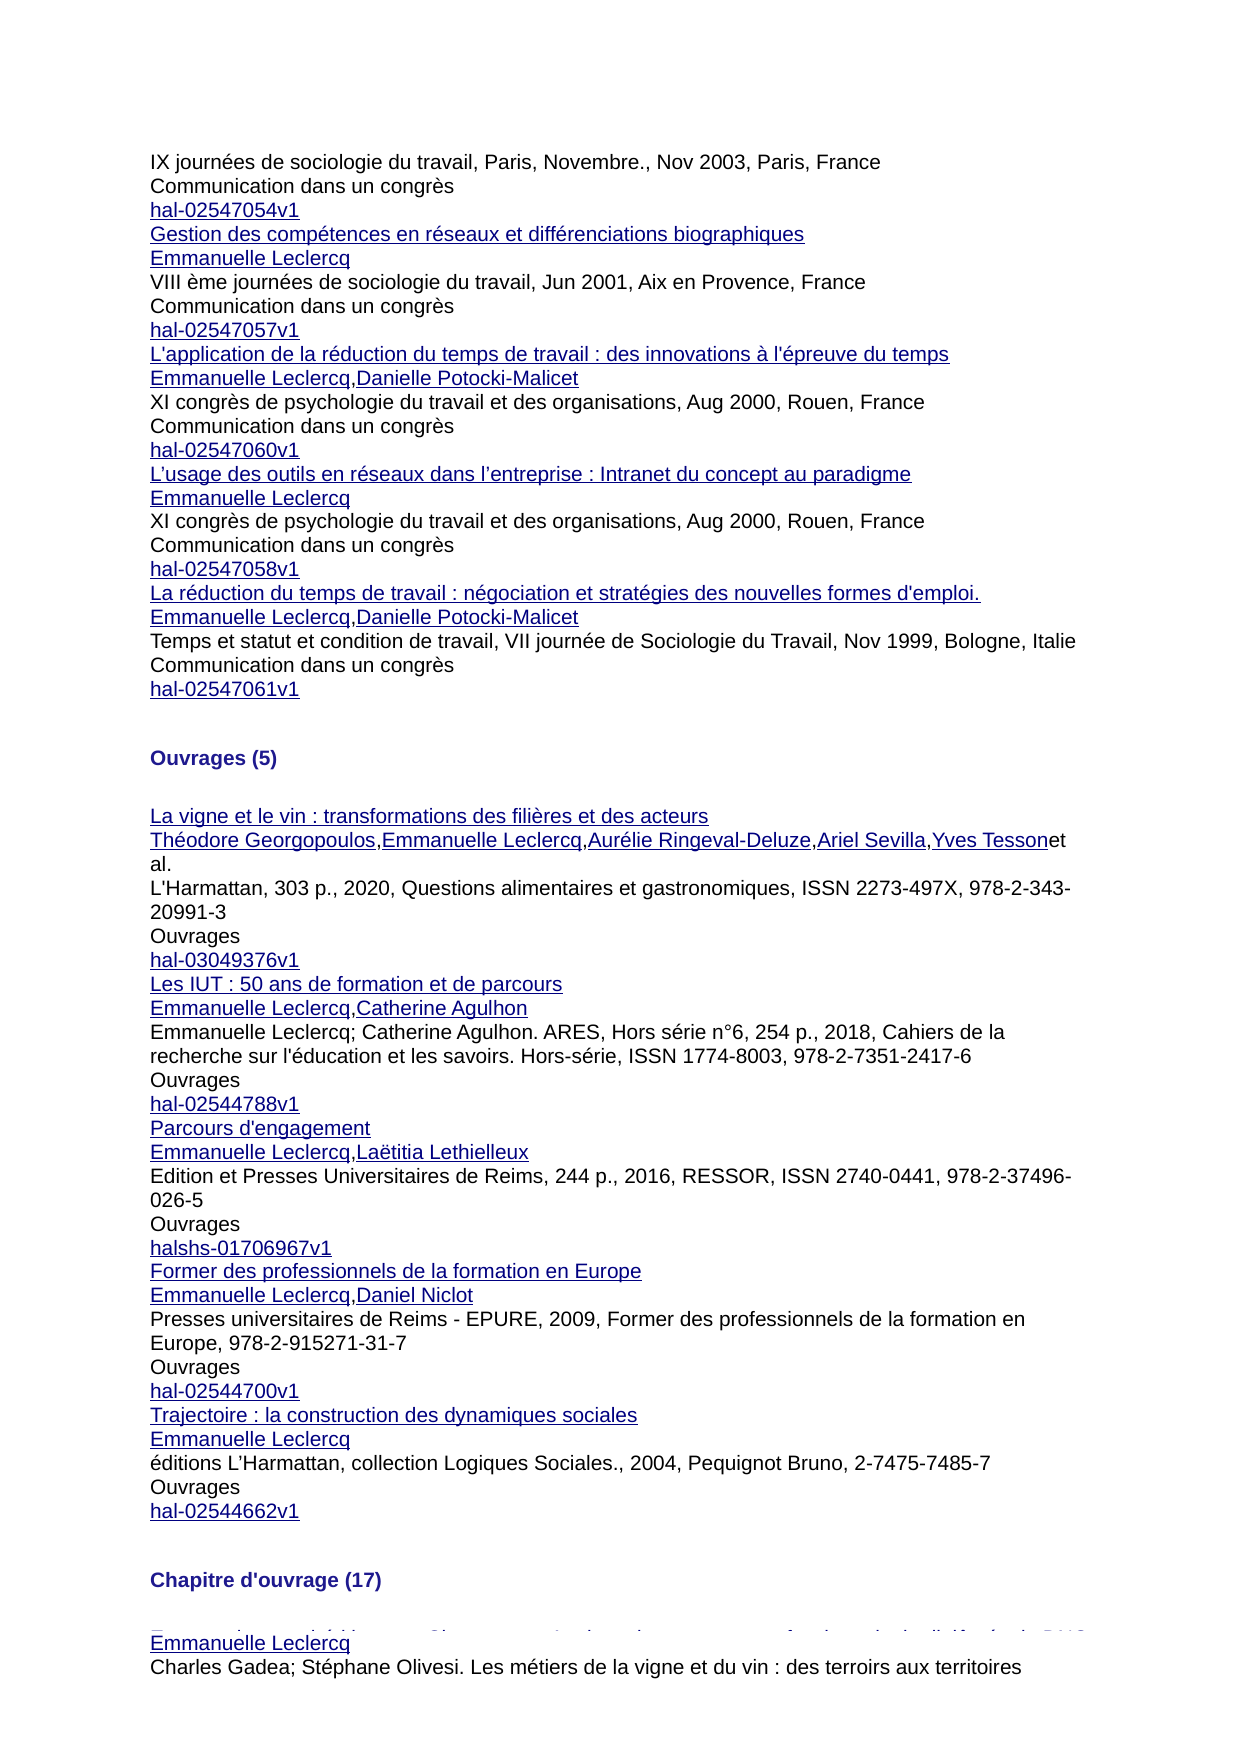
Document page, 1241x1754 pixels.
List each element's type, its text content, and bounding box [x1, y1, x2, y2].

subtitle Ouvrages (5) [150, 746, 1090, 770]
table_header La vigne et le vin : transformations des filières et des acteurs Théodore Georgopoulos,Emmanuelle Leclercq,Aurélie Ringeval-Deluze,Ariel Sevilla,Yves Tessonet al. L'Harmattan, 303 p., 2020, Questions alimentaires et gastronomiques, ISSN 2273-497X, 978-2-343-20991-3 Ouvrages hal-03049376v1 [150, 804, 1090, 972]
table_cell Former des professionnels de la formation en Europe Emmanuelle Leclercq,Daniel Niclot Presses universitaires de Reims - EPURE, 2009, Former des professionnels de la formation en Europe, 978-2-915271-31-7 Ouvrages hal-02544700v1 [150, 1259, 1090, 1403]
table_cell L’usage des outils en réseaux dans l’entreprise : Intranet du concept au paradigme Emmanuelle Leclercq XI congrès de psychologie du travail et des organisations, Aug 2000, Rouen, France Communication dans un congrès hal-02547058v1 [150, 461, 1090, 581]
table_cell IX journées de sociologie du travail, Paris, Novembre., Nov 2003, Paris, France Communication dans un congrès hal-02547054v1 [150, 150, 1090, 222]
table_cell La réduction du temps de travail : négociation et stratégies des nouvelles formes d'emploi. Emmanuelle Leclercq,Danielle Potocki-Malicet Temps et statut et condition de travail, VII journée de Sociologie du Travail, Nov 1999, Bologne, Italie Communication dans un congrès hal-02547061v1 [150, 581, 1090, 701]
table_cell Gestion des compétences en réseaux et différenciations biographiques Emmanuelle Leclercq VIII ème journées de sociologie du travail, Jun 2001, Aix en Provence, France Communication dans un congrès hal-02547057v1 [150, 222, 1090, 342]
table_cell Parcours d'engagement Emmanuelle Leclercq,Laëtitia Lethielleux Edition et Presses Universitaires de Reims, 244 p., 2016, RESSOR, ISSN 2740-0441, 978-2-37496-026-5 Ouvrages halshs-01706967v1 [150, 1116, 1090, 1259]
subtitle Chapitre d'ouvrage (17) [150, 1568, 1090, 1592]
table_cell Les IUT : 50 ans de formation et de parcours Emmanuelle Leclercq,Catherine Agulhon Emmanuelle Leclercq; Catherine Agulhon. ARES, Hors série n°6, 254 p., 2018, Cahiers de la recherche sur l'éducation et les savoirs. Hors-série, ISSN 1774-8003, 978-2-7351-2417-6 Ouvrages hal-02544788v1 [150, 972, 1090, 1116]
table_cell L'application de la réduction du temps de travail : des innovations à l'épreuve du temps Emmanuelle Leclercq,Danielle Potocki-Malicet XI congrès de psychologie du travail et des organisations, Aug 2000, Rouen, France Communication dans un congrès hal-02547060v1 [150, 342, 1090, 461]
table_header Etre œnologue « héritier » en Champagne. Analyse des parcours professionnels de diplômés du DNO enfants de vigneron Emmanuelle Leclercq Charles Gadea; Stéphane Olivesi. Les métiers de la vigne et du vin : des terroirs aux territoires professionnels, Presses universitaires de Grenoble, 2019, Libres cours, ISSN 0298-1882, 978-2-7061-4404-2 Chapitre d'ouvrage hal-02545663v1 [150, 1626, 1090, 1679]
table_cell Trajectoire : la construction des dynamiques sociales Emmanuelle Leclercq éditions L’Harmattan, collection Logiques Sociales., 2004, Pequignot Bruno, 2-7475-7485-7 Ouvrages hal-02544662v1 [150, 1403, 1090, 1523]
